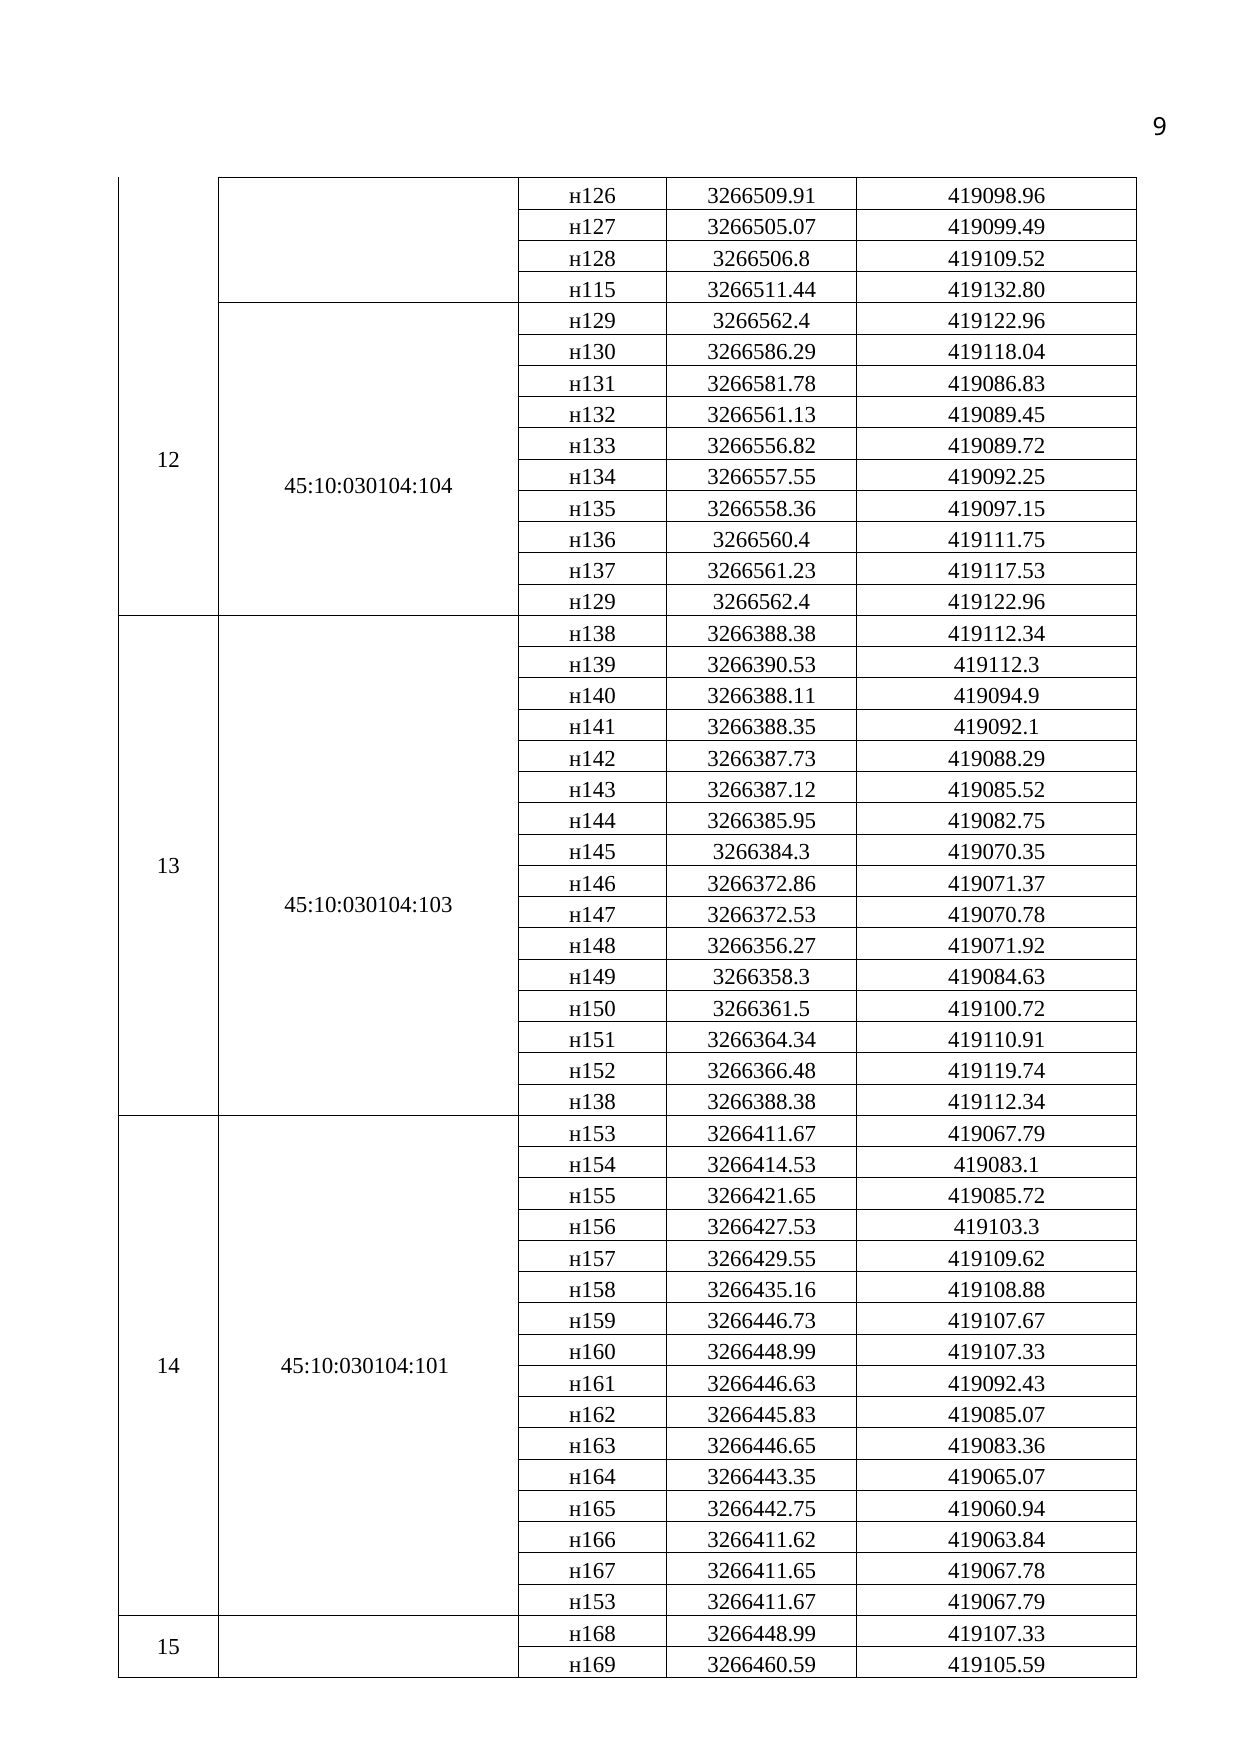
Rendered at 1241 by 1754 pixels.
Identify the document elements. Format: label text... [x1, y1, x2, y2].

table_cell 3266427.53 [667, 1210, 856, 1240]
table_cell н152 [519, 1053, 666, 1083]
table_cell 419082.75 [857, 803, 1136, 833]
table_cell 3266388.11 [667, 678, 856, 708]
table_cell н138 [519, 616, 666, 646]
table_cell 419067.78 [857, 1553, 1136, 1583]
table_cell н158 [519, 1272, 666, 1302]
table_cell 419085.72 [857, 1178, 1136, 1208]
table_cell н139 [519, 647, 666, 677]
table_cell 3266445.83 [667, 1397, 856, 1427]
table_cell н126 [519, 178, 666, 208]
table_cell н162 [519, 1397, 666, 1427]
table_cell 419107.67 [857, 1303, 1136, 1333]
table_cell н161 [519, 1366, 666, 1396]
table_cell 3266446.65 [667, 1428, 856, 1458]
table_cell 419109.62 [857, 1241, 1136, 1271]
table_cell 419111.75 [857, 522, 1136, 552]
table_cell 3266385.95 [667, 803, 856, 833]
table_cell 45:10:030104:103 [219, 616, 518, 1115]
table_cell н167 [519, 1553, 666, 1583]
table_cell н136 [519, 522, 666, 552]
table_cell н157 [519, 1241, 666, 1271]
table_cell 3266557.55 [667, 460, 856, 490]
table_cell 419089.72 [857, 428, 1136, 458]
table_cell 419122.96 [857, 303, 1136, 333]
table_cell 3266561.23 [667, 553, 856, 583]
table_cell н155 [519, 1178, 666, 1208]
table_cell 419109.52 [857, 241, 1136, 271]
table_cell 419103.3 [857, 1210, 1136, 1240]
table_cell 419094.9 [857, 678, 1136, 708]
table_cell н164 [519, 1460, 666, 1490]
table_cell н168 [519, 1616, 666, 1646]
table_cell 3266361.5 [667, 991, 856, 1021]
table_cell 419071.92 [857, 928, 1136, 958]
table_cell 3266446.63 [667, 1366, 856, 1396]
table_cell н140 [519, 678, 666, 708]
table_cell н147 [519, 897, 666, 927]
table_cell 419088.29 [857, 741, 1136, 771]
table_cell 3266556.82 [667, 428, 856, 458]
table_cell н141 [519, 710, 666, 740]
table_cell 419071.37 [857, 866, 1136, 896]
table_cell 3266387.73 [667, 741, 856, 771]
table_cell н133 [519, 428, 666, 458]
table_cell 3266506.8 [667, 241, 856, 271]
table_cell 419118.04 [857, 335, 1136, 365]
table_cell 3266372.53 [667, 897, 856, 927]
table_cell [119, 177, 218, 302]
table_cell н132 [519, 397, 666, 427]
table_cell н159 [519, 1303, 666, 1333]
table_cell 419067.79 [857, 1116, 1136, 1146]
table_cell 419085.52 [857, 772, 1136, 802]
table_cell 419105.59 [857, 1647, 1136, 1677]
table_cell н149 [519, 960, 666, 990]
table_cell 3266366.48 [667, 1053, 856, 1083]
table_cell 419065.07 [857, 1460, 1136, 1490]
table_cell н134 [519, 460, 666, 490]
table_cell 3266448.99 [667, 1616, 856, 1646]
table_cell н146 [519, 866, 666, 896]
table_cell 3266388.38 [667, 616, 856, 646]
table_cell н127 [519, 210, 666, 240]
table_cell [219, 178, 518, 302]
table_cell 45:10:030104:100 [219, 1616, 518, 1677]
table_cell 3266562.4 [667, 303, 856, 333]
table_cell н163 [519, 1428, 666, 1458]
table_cell 419083.36 [857, 1428, 1136, 1458]
table_cell н137 [519, 553, 666, 583]
table_cell 3266511.44 [667, 272, 856, 302]
table_cell 15 [119, 1616, 218, 1677]
table_cell 3266372.86 [667, 866, 856, 896]
table_cell 3266560.4 [667, 522, 856, 552]
table_cell 3266358.3 [667, 960, 856, 990]
table_cell 3266586.29 [667, 335, 856, 365]
table_cell н142 [519, 741, 666, 771]
table_cell 3266390.53 [667, 647, 856, 677]
table_cell н151 [519, 1022, 666, 1052]
table_cell н160 [519, 1335, 666, 1365]
table_cell 419112.34 [857, 1085, 1136, 1115]
table_cell н131 [519, 366, 666, 396]
table_cell 419117.53 [857, 553, 1136, 583]
table_cell н145 [519, 835, 666, 865]
table_cell н129 [519, 303, 666, 333]
table_cell н135 [519, 491, 666, 521]
table_cell 419092.43 [857, 1366, 1136, 1396]
table_cell 419085.07 [857, 1397, 1136, 1427]
table_cell 13 [119, 616, 218, 1115]
table_cell н165 [519, 1491, 666, 1521]
table_cell 3266364.34 [667, 1022, 856, 1052]
table_cell 419108.88 [857, 1272, 1136, 1302]
table_cell 3266435.16 [667, 1272, 856, 1302]
table_cell 419099.49 [857, 210, 1136, 240]
table_cell н138 [519, 1085, 666, 1115]
table_cell 3266448.99 [667, 1335, 856, 1365]
table_cell 419122.96 [857, 585, 1136, 615]
table_cell 3266505.07 [667, 210, 856, 240]
table_cell 3266411.62 [667, 1522, 856, 1552]
table_cell 419112.3 [857, 647, 1136, 677]
table_cell 3266443.35 [667, 1460, 856, 1490]
table_cell 3266429.55 [667, 1241, 856, 1271]
table_cell 419132.80 [857, 272, 1136, 302]
table_cell 3266411.65 [667, 1553, 856, 1583]
table_cell н156 [519, 1210, 666, 1240]
table_cell 419098.96 [857, 178, 1136, 208]
table_cell 12 [119, 302, 218, 615]
table_cell 419107.33 [857, 1335, 1136, 1365]
table_cell 419060.94 [857, 1491, 1136, 1521]
table_cell н169 [519, 1647, 666, 1677]
table_cell 3266446.73 [667, 1303, 856, 1333]
table_cell 419097.15 [857, 491, 1136, 521]
table_cell 419092.25 [857, 460, 1136, 490]
table_cell 3266411.67 [667, 1585, 856, 1615]
table_cell 419092.1 [857, 710, 1136, 740]
table_cell н154 [519, 1147, 666, 1177]
table_cell 3266411.67 [667, 1116, 856, 1146]
table_cell н153 [519, 1116, 666, 1146]
table_cell 3266509.91 [667, 178, 856, 208]
table_cell 419083.1 [857, 1147, 1136, 1177]
table_cell н143 [519, 772, 666, 802]
table_cell 419119.74 [857, 1053, 1136, 1083]
table_cell 3266562.4 [667, 585, 856, 615]
table_cell н166 [519, 1522, 666, 1552]
table_cell 419084.63 [857, 960, 1136, 990]
table_cell 419070.35 [857, 835, 1136, 865]
table_cell н148 [519, 928, 666, 958]
table_cell 3266388.38 [667, 1085, 856, 1115]
table_cell 3266460.59 [667, 1647, 856, 1677]
table_cell н144 [519, 803, 666, 833]
table_cell н129 [519, 585, 666, 615]
table_cell 3266561.13 [667, 397, 856, 427]
table_cell н150 [519, 991, 666, 1021]
table_cell н130 [519, 335, 666, 365]
table_cell 3266558.36 [667, 491, 856, 521]
table_cell 3266581.78 [667, 366, 856, 396]
table_cell 419063.84 [857, 1522, 1136, 1552]
table_cell н128 [519, 241, 666, 271]
table_cell 3266442.75 [667, 1491, 856, 1521]
table_cell 419100.72 [857, 991, 1136, 1021]
table_cell 45:10:030104:104 [219, 303, 518, 615]
table_cell 45:10:030104:101 [219, 1116, 518, 1615]
table_cell 3266421.65 [667, 1178, 856, 1208]
table_cell 14 [119, 1116, 218, 1615]
table_cell 419070.78 [857, 897, 1136, 927]
table_cell 419112.34 [857, 616, 1136, 646]
table_cell 419086.83 [857, 366, 1136, 396]
table_cell 3266387.12 [667, 772, 856, 802]
table_cell 3266414.53 [667, 1147, 856, 1177]
table_cell н153 [519, 1585, 666, 1615]
table_cell 3266356.27 [667, 928, 856, 958]
table_cell н115 [519, 272, 666, 302]
table_cell 419089.45 [857, 397, 1136, 427]
table_cell 419107.33 [857, 1616, 1136, 1646]
table_cell 419110.91 [857, 1022, 1136, 1052]
table_cell 3266388.35 [667, 710, 856, 740]
table_cell 419067.79 [857, 1585, 1136, 1615]
table_cell 3266384.3 [667, 835, 856, 865]
